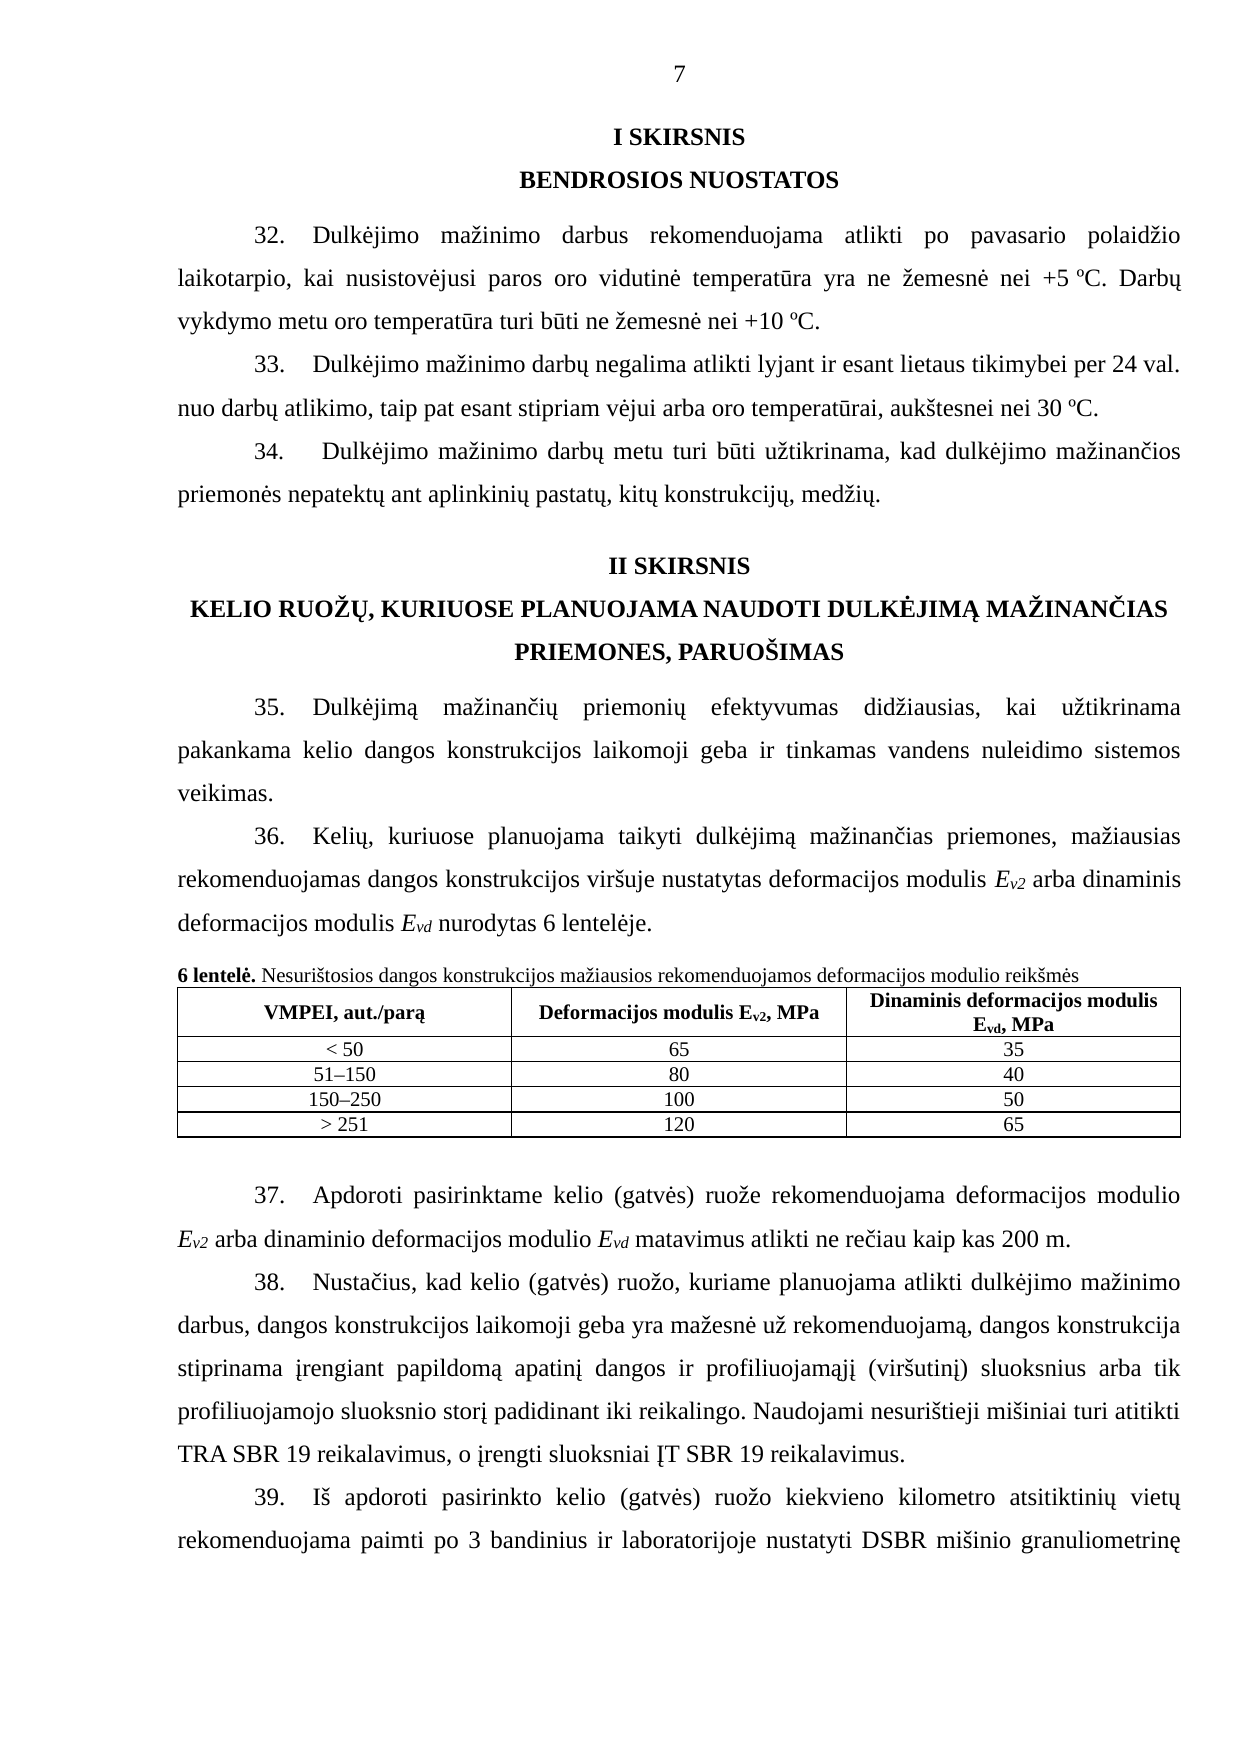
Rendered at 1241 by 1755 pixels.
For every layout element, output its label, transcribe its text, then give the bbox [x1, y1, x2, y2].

table_cell 150–250 [178, 1087, 511, 1111]
table_cell 65 [512, 1037, 846, 1061]
text 39. Iš apdoroti pasirinkto kelio (gatvės) ruožo kiekvieno kilometro atsitiktinių vietų rekomenduojama paimti po 3 bandinius ir laboratorijoje nustatyti DSBR mišinio granuliometrinę [177, 1482, 1181, 1554]
text 6 lentelė. Nesurištosios dangos konstrukcijos mažiausios rekomenduojamos deformacijos modulio reikšmės [177, 963, 1181, 987]
text 35. Dulkėjimą mažinančių priemonių efektyvumas didžiausias, kai užtikrinama pakankama kelio dangos konstrukcijos laikomoji geba ir tinkamas vandens nuleidimo sistemos veikimas. [177, 692, 1181, 807]
table_cell > 251 [178, 1113, 511, 1136]
subtitle KELIO RUOŽŲ, KURIUOSE PLANUOJAMA NAUDOTI DULKĖJIMĄ MAŽINANČIAS PRIEMONES, PARUOŠIMAS [177, 594, 1181, 666]
table_cell 80 [512, 1062, 846, 1086]
text 34. Dulkėjimo mažinimo darbų metu turi būti užtikrinama, kad dulkėjimo mažinančios priemonės nepatektų ant aplinkinių pastatų, kitų konstrukcijų, medžių. [177, 436, 1181, 508]
text 37. Apdoroti pasirinktame kelio (gatvės) ruože rekomenduojama deformacijos modulio Ev2 arba dinaminio deformacijos modulio Evd matavimus atlikti ne rečiau kaip kas 200 m. [177, 1181, 1181, 1252]
table_header VMPEI, aut./parą [178, 988, 511, 1036]
text 32. Dulkėjimo mažinimo darbus rekomenduojama atlikti po pavasario polaidžio laikotarpio, kai nusistovėjusi paros oro vidutinė temperatūra yra ne žemesnė nei +5 ºC. Darbų vykdymo metu oro temperatūra turi būti ne žemesnė nei +10 ºC. [177, 220, 1181, 335]
table_cell 35 [847, 1037, 1180, 1061]
text 38. Nustačius, kad kelio (gatvės) ruožo, kuriame planuojama atlikti dulkėjimo mažinimo darbus, dangos konstrukcijos laikomoji geba yra mažesnė už rekomenduojamą, dangos konstrukcija stiprinama įrengiant papildomą apatinį dangos ir profiliuojamąjį (viršutinį) sluoksnius arba tik profiliuojamojo sluoksnio storį padidinant iki reikalingo. Naudojami nesurištieji mišiniai turi atitikti TRA SBR 19 reikalavimus, o įrengti sluoksniai ĮT SBR 19 reikalavimus. [177, 1267, 1181, 1468]
table_header Deformacijos modulis Ev2, MPa [512, 988, 846, 1036]
subtitle II SKIRSNIS [177, 551, 1181, 579]
table_header Dinaminis deformacijos modulis Evd, MPa [847, 988, 1180, 1036]
table_cell < 50 [178, 1037, 511, 1061]
text 36. Kelių, kuriuose planuojama taikyti dulkėjimą mažinančias priemones, mažiausias rekomenduojamas dangos konstrukcijos viršuje nustatytas deformacijos modulis Ev2 arba dinaminis deformacijos modulis Evd nurodytas 6 lentelėje. [177, 821, 1181, 936]
table_cell 120 [512, 1113, 846, 1136]
table_cell 40 [847, 1062, 1180, 1086]
table_cell 65 [847, 1113, 1180, 1136]
text 33. Dulkėjimo mažinimo darbų negalima atlikti lyjant ir esant lietaus tikimybei per 24 val. nuo darbų atlikimo, taip pat esant stipriam vėjui arba oro temperatūrai, aukštesnei nei 30 ºC. [177, 349, 1181, 421]
subtitle I SKIRSNIS [177, 122, 1181, 151]
subtitle BENDROSIOS NUOSTATOS [177, 165, 1181, 194]
table_cell 51–150 [178, 1062, 511, 1086]
table_cell 50 [847, 1087, 1180, 1111]
table_cell 100 [512, 1087, 846, 1111]
